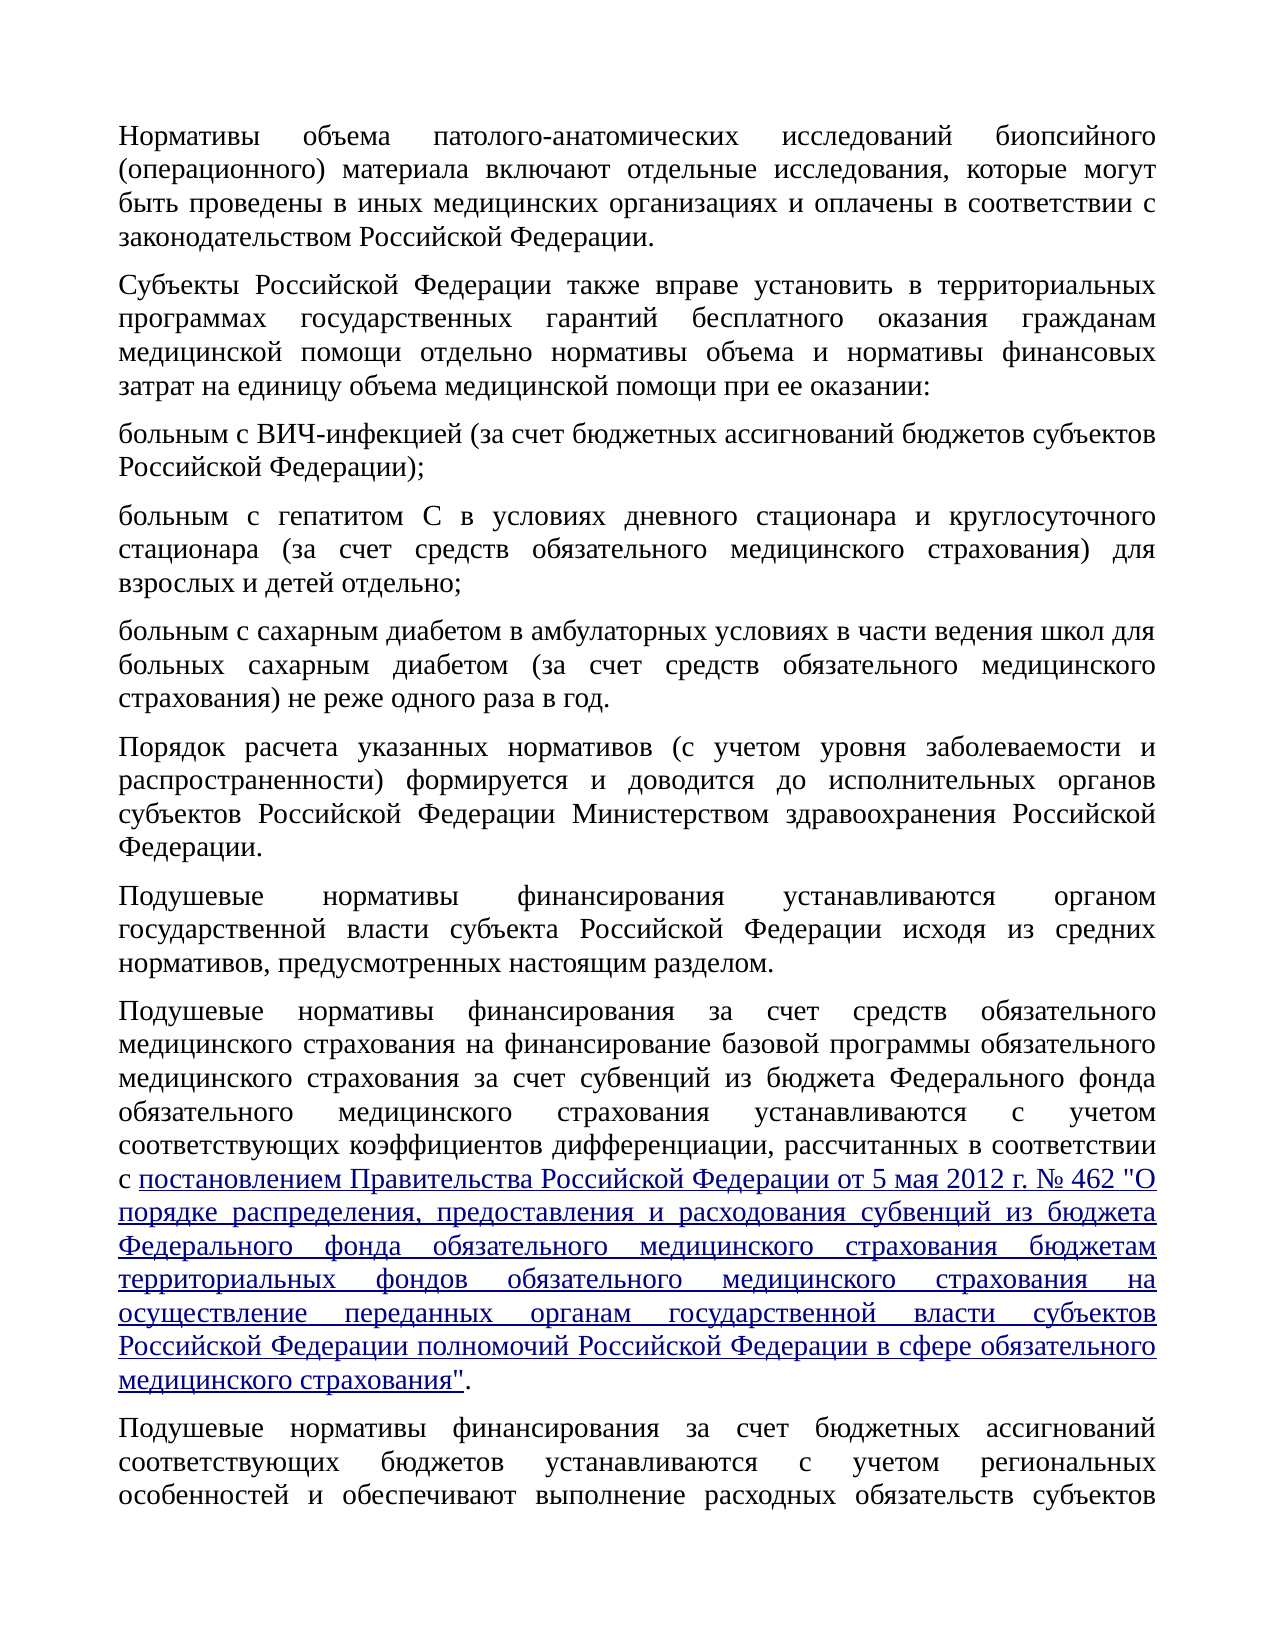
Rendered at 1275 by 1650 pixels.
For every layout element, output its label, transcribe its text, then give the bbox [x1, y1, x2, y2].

text медицинского страхования". [118, 1359, 1157, 1396]
text Подушевые нормативы финансирования устанавливаются органом государственной власти субъекта Российской Федерации исходя из средних нормативов, предусмотренных настоящим разделом. [118, 878, 1157, 978]
text Нормативы объема патолого-анатомических исследований биопсийного (операционного) материала включают отдельные исследования, которые могут быть проведены в иных медицинских организациях и оплачены в соответствии с законодательством Российской Федерации. [118, 118, 1157, 252]
text Российской Федерации полномочий Российской Федерации в сфере обязательного [118, 1326, 1157, 1358]
text Субъекты Российской Федерации также вправе установить в территориальных программах государственных гарантий бесплатного оказания гражданам медицинской помощи отдельно нормативы объема и нормативы финансовых затрат на единицу объема медицинской помощи при ее оказании: [118, 267, 1157, 401]
text больным с ВИЧ-инфекцией (за счет бюджетных ассигнований бюджетов субъектов Российской Федерации); [118, 416, 1157, 483]
text больным с сахарным диабетом в амбулаторных условиях в части ведения школ для больных сахарным диабетом (за счет средств обязательного медицинского страхования) не реже одного раза в год. [118, 613, 1157, 714]
text Подушевые нормативы финансирования за счет средств обязательного медицинского страхования на финансирование базовой программы обязательного медицинского страхования за счет субвенций из бюджета Федерального фонда обязательного медицинского страхования устанавливаются с учетом соответствующих коэффициентов дифференциации, рассчитанных в соответствии с постановлением Правительства Российской Федерации от 5 мая 2012 г. № 462 "О порядке распределения, предоставления и расходования субвенций из бюджета [118, 993, 1157, 1223]
text Федерального фонда обязательного медицинского страхования бюджетам [118, 1225, 1157, 1257]
text территориальных фондов обязательного медицинского страхования на [118, 1259, 1157, 1290]
text больным с гепатитом C в условиях дневного стационара и круглосуточного стационара (за счет средств обязательного медицинского страхования) для взрослых и детей отдельно; [118, 498, 1157, 598]
text Порядок расчета указанных нормативов (с учетом уровня заболеваемости и распространенности) формируется и доводится до исполнительных органов субъектов Российской Федерации Министерством здравоохранения Российской Федерации. [118, 729, 1157, 863]
text осуществление переданных органам государственной власти субъектов [118, 1292, 1157, 1324]
text Подушевые нормативы финансирования за счет бюджетных ассигнований соответствующих бюджетов устанавливаются с учетом региональных особенностей и обеспечивают выполнение расходных обязательств субъектов [118, 1410, 1157, 1511]
